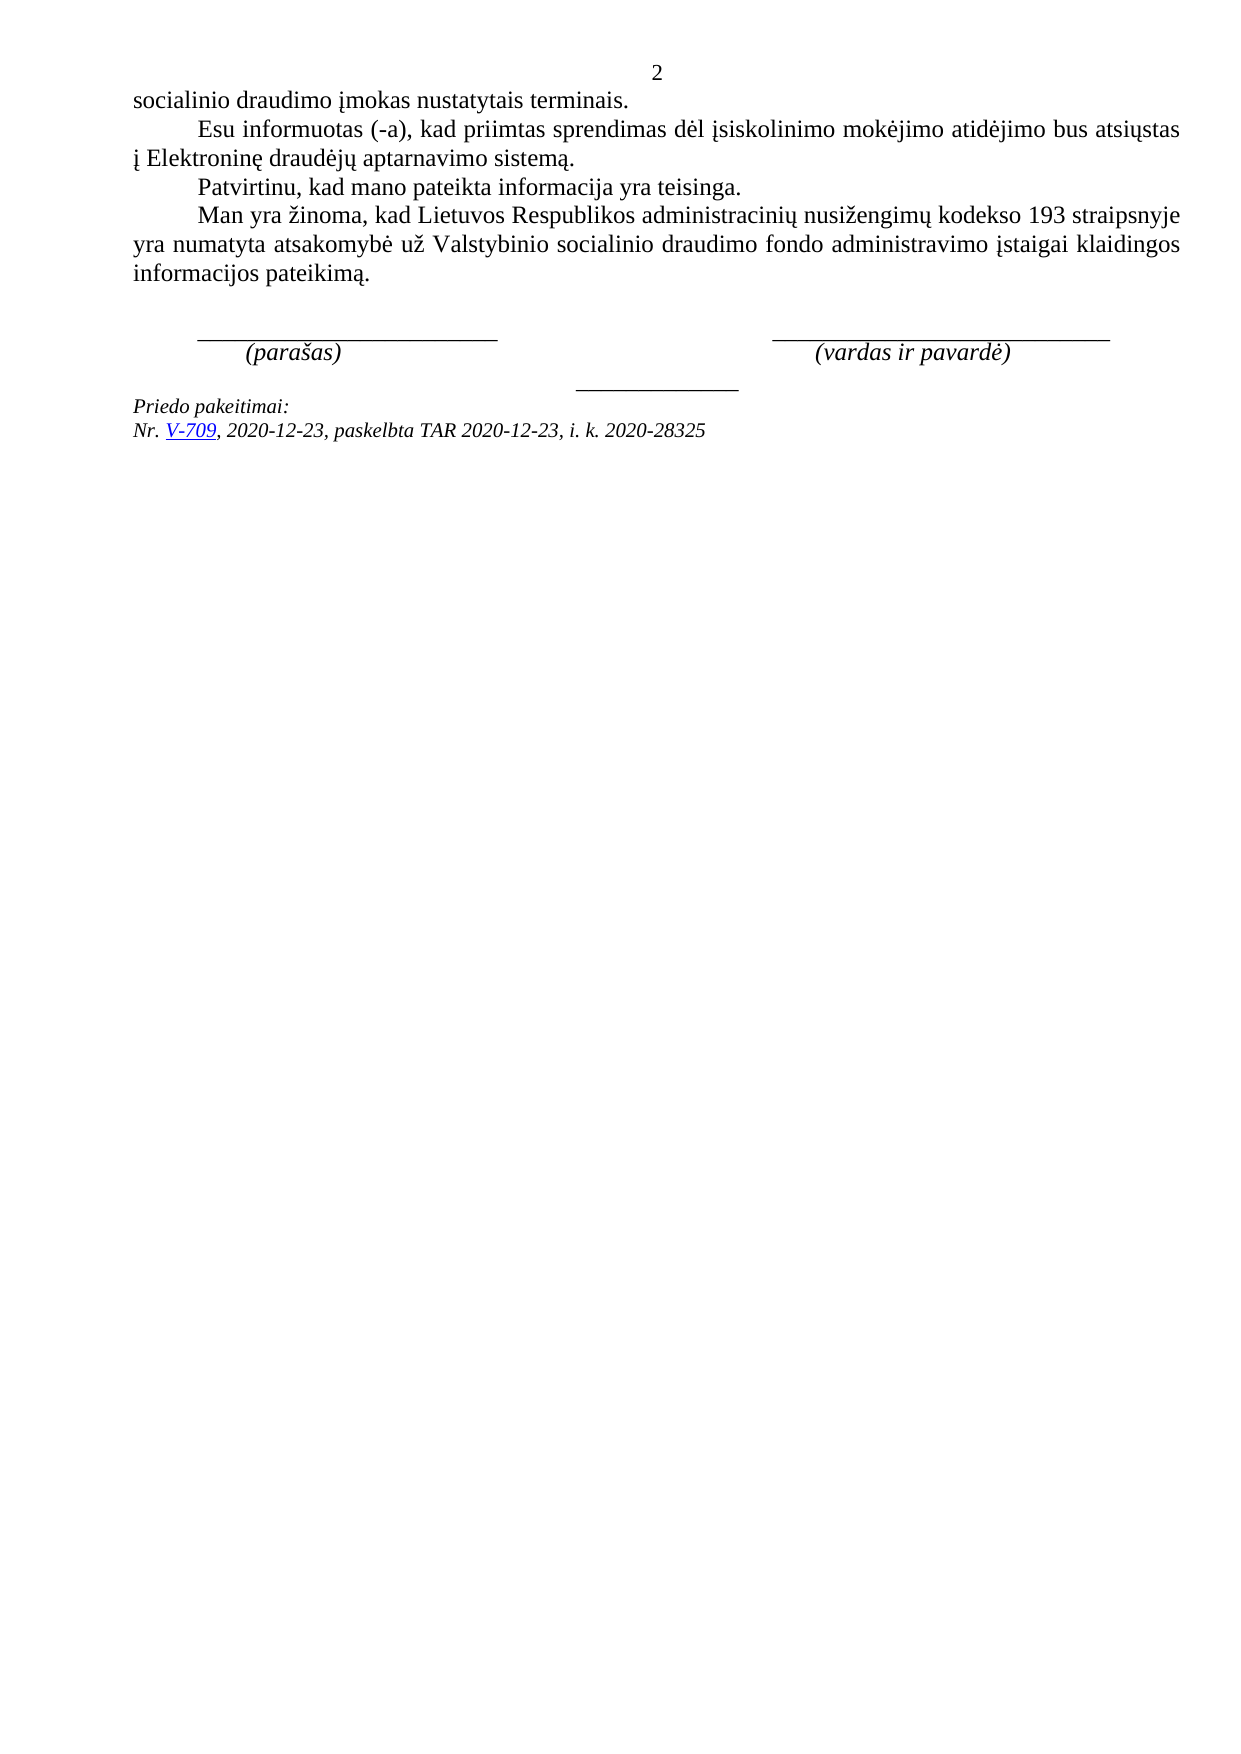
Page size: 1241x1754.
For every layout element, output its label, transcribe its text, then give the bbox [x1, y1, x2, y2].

text Esu informuotas (-a), kad priimtas sprendimas dėl įsiskolinimo mokėjimo atidėjimo bus atsiųstas į Elektroninę draudėjų aptarnavimo sistemą. [133, 114, 1181, 172]
text (parašas) (vardas ir pavardė) [248, 344, 821, 365]
text Nr. V-709, 2020-12-23, paskelbta TAR 2020-12-23, i. k. 2020-28325 [133, 418, 1181, 442]
text Man yra žinoma, kad Lietuvos Respublikos administracinių nusižengimų kodekso 193 straipsnyje yra numatyta atsakomybė už Valstybinio socialinio draudimo fondo administravimo įstaigai klaidingos informacijos pateikimą. [133, 200, 1181, 287]
text (parašas) (vardas ir pavardė) [133, 344, 251, 365]
text _____________ [133, 365, 1181, 394]
text (parašas) (vardas ir pavardė) [818, 344, 1181, 365]
text Patvirtinu, kad mano pateikta informacija yra teisinga. [133, 172, 1181, 200]
text socialinio draudimo įmokas nustatytais terminais. [133, 85, 1181, 114]
text ________________________ ___________________________ [133, 315, 1181, 344]
text Priedo pakeitimai: [133, 394, 1181, 418]
